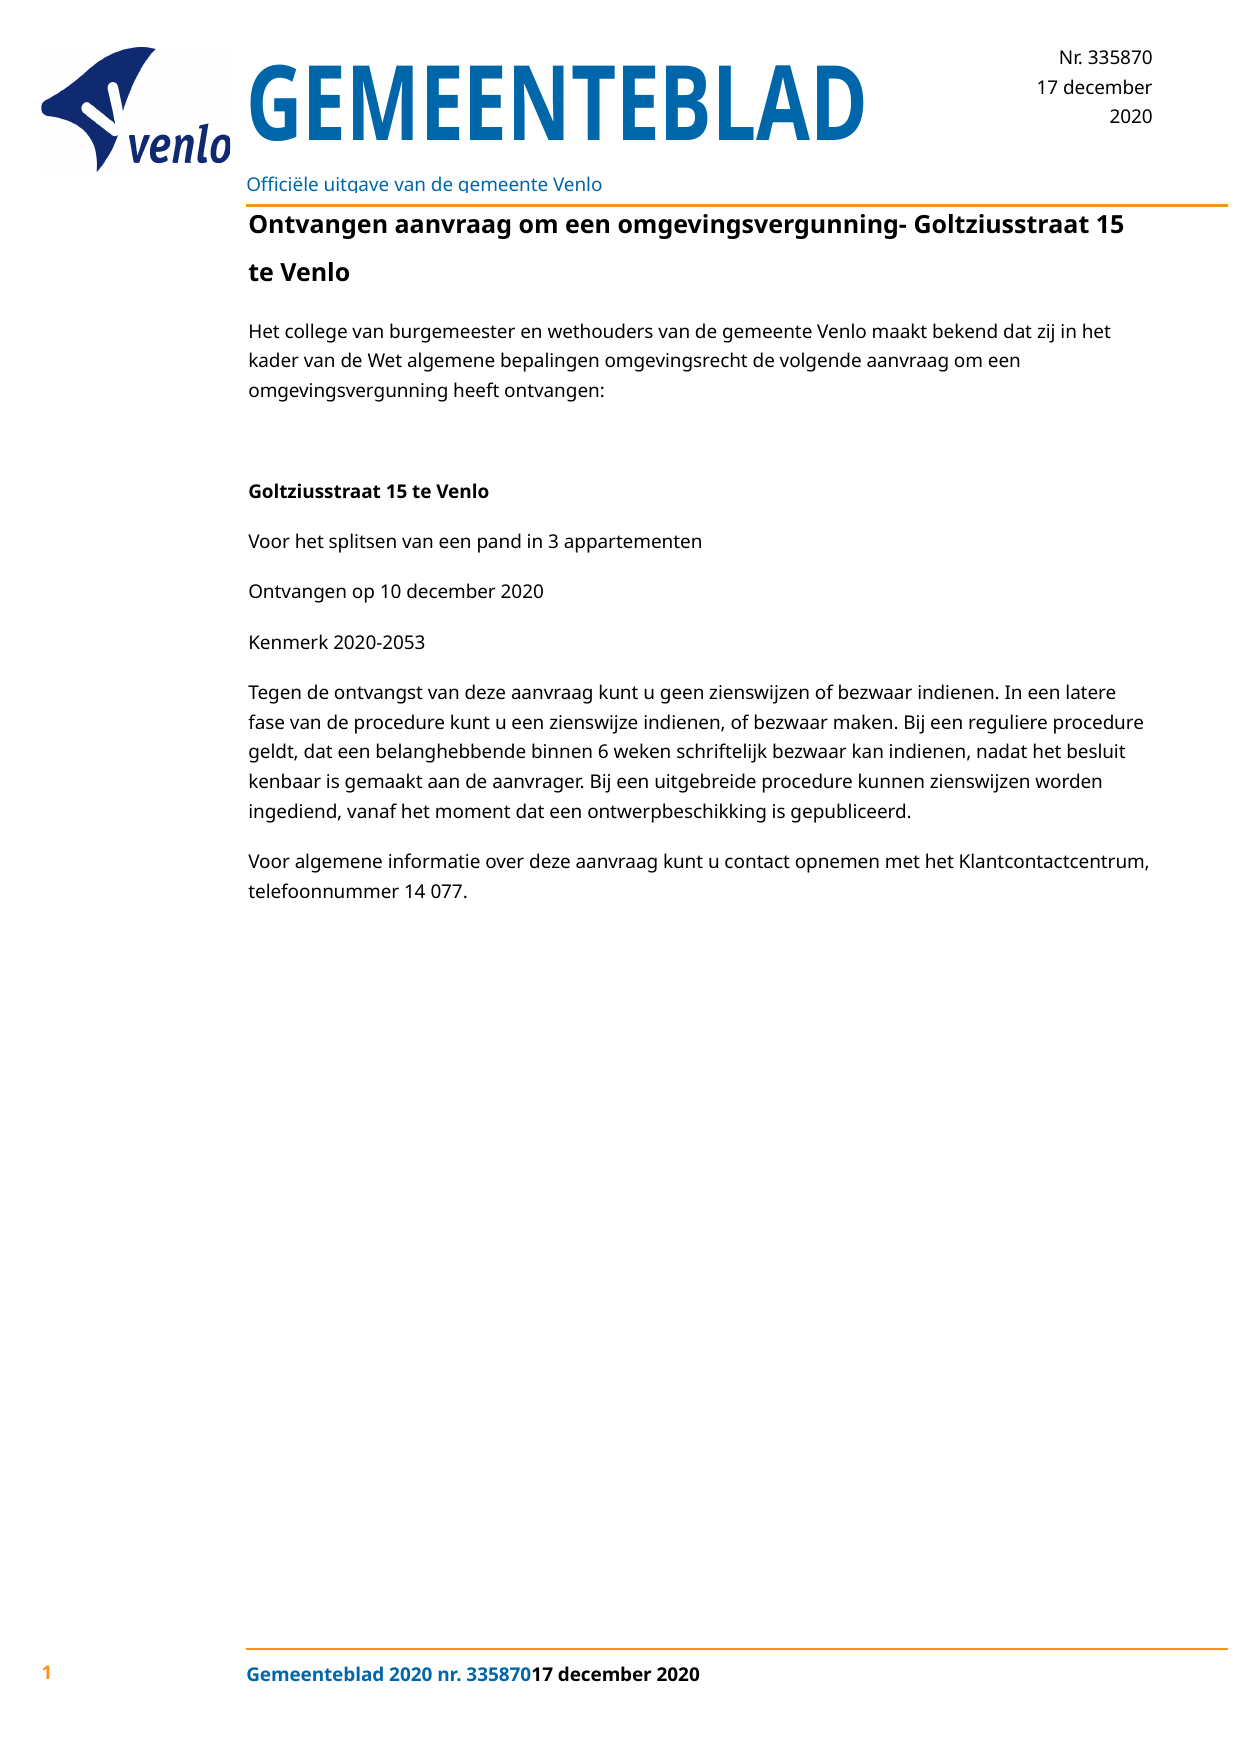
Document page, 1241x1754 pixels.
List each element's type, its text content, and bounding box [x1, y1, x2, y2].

text Ontvangen aanvraag om een omgevingsvergunning- Goltziusstraat 15 te Venlo [248, 207, 1152, 288]
text Voor algemene informatie over deze aanvraag kunt u contact opnemen met het Klantcontactcentrum, telefoonnummer 14 077. [248, 848, 1152, 904]
text Goltziusstraat 15 te Venlo [248, 478, 1152, 504]
text Tegen de ontvangst van deze aanvraag kunt u geen zienswijzen of bezwaar indienen. In een latere fase van de procedure kunt u een zienswijze indienen, of bezwaar maken. Bij een reguliere procedure geldt, dat een belanghebbende binnen 6 weken schriftelijk bezwaar kan indienen, nadat het besluit kenbaar is gemaakt aan de aanvrager. Bij een uitgebreide procedure kunnen zienswijzen worden ingediend, vanaf het moment dat een ontwerpbeschikking is gepubliceerd. [248, 679, 1152, 824]
picture [41, 47, 231, 172]
text Kenmerk 2020-2053 [248, 629, 1152, 655]
text Ontvangen op 10 december 2020 [248, 579, 1152, 604]
text Het college van burgemeester en wethouders van de gemeente Venlo maakt bekend dat zij in het kader van de Wet algemene bepalingen omgevingsrecht de volgende aanvraag om een omgevingsvergunning heeft ontvangen: [248, 318, 1152, 403]
text Voor het splitsen van een pand in 3 appartementen [248, 528, 1152, 554]
